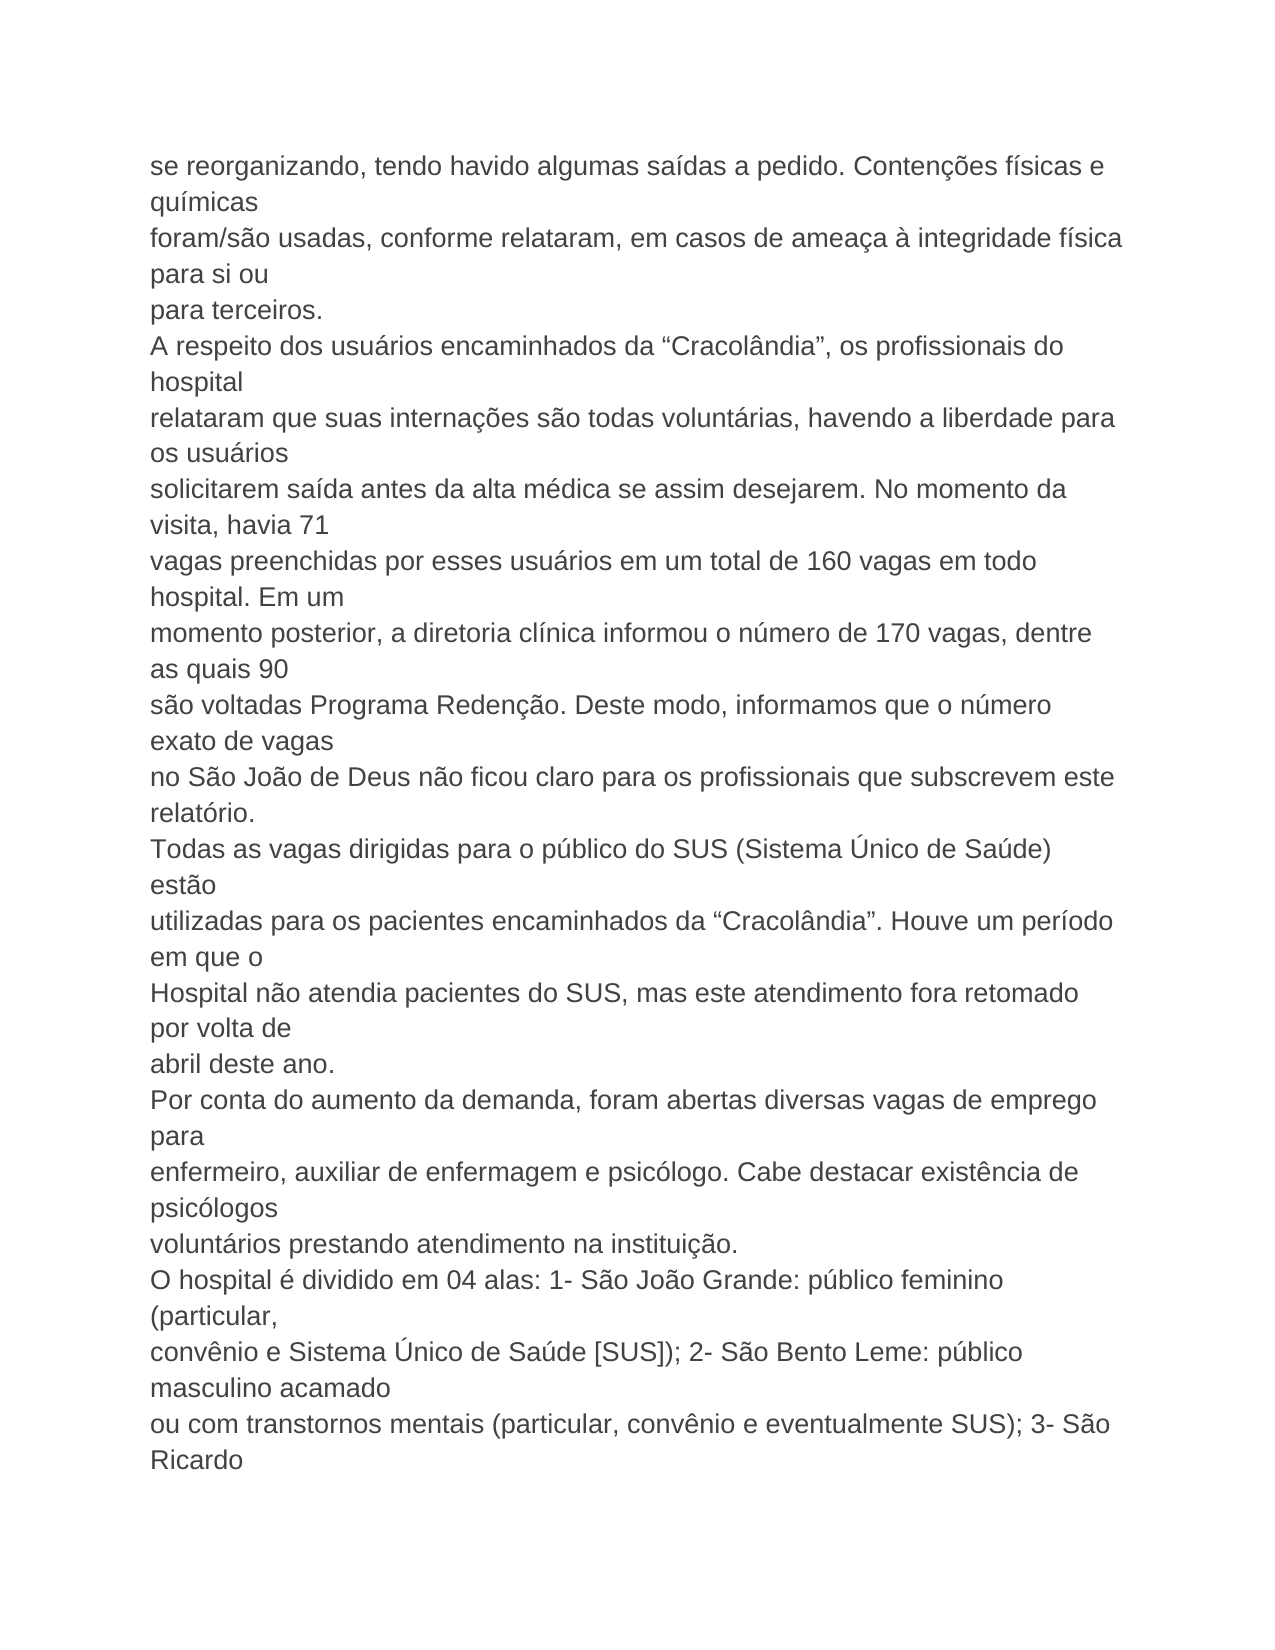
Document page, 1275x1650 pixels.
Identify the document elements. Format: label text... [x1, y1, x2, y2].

text para terceiros. [150, 294, 1125, 325]
text momento posterior, a diretoria clínica informou o número de 170 vagas, dentre as quais 90 [150, 617, 1125, 684]
text Hospital não atendia pacientes do SUS, mas este atendimento fora retomado por volta de [150, 977, 1125, 1044]
text no São João de Deus não ficou claro para os profissionais que subscrevem este relatório. [150, 761, 1125, 828]
text ou com transtornos mentais (particular, convênio e eventualmente SUS); 3- São Ricardo [150, 1408, 1125, 1475]
text solicitarem saída antes da alta médica se assim desejarem. No momento da visita, havia 71 [150, 473, 1125, 541]
text Todas as vagas dirigidas para o público do SUS (Sistema Único de Saúde) estão [150, 833, 1125, 900]
text A respeito dos usuários encaminhados da “Cracolândia”, os profissionais do hospital [150, 330, 1125, 397]
text são voltadas Programa Redenção. Deste modo, informamos que o número exato de vagas [150, 689, 1125, 756]
text enfermeiro, auxiliar de enfermagem e psicólogo. Cabe destacar existência de psicólogos [150, 1156, 1125, 1223]
text vagas preenchidas por esses usuários em um total de 160 vagas em todo hospital. Em um [150, 545, 1125, 612]
text foram/são usadas, conforme relataram, em casos de ameaça à integridade física para si ou [150, 222, 1125, 289]
text abril deste ano. [150, 1048, 1125, 1080]
text Por conta do aumento da demanda, foram abertas diversas vagas de emprego para [150, 1084, 1125, 1152]
text se reorganizando, tendo havido algumas saídas a pedido. Contenções físicas e químicas [150, 150, 1125, 217]
text convênio e Sistema Único de Saúde [SUS]); 2- São Bento Leme: público masculino acamado [150, 1336, 1125, 1403]
text voluntários prestando atendimento na instituição. [150, 1228, 1125, 1259]
text utilizadas para os pacientes encaminhados da “Cracolândia”. Houve um período em que o [150, 905, 1125, 972]
text relataram que suas internações são todas voluntárias, havendo a liberdade para os usuários [150, 402, 1125, 469]
text O hospital é dividido em 04 alas: 1- São João Grande: público feminino (particular, [150, 1264, 1125, 1331]
